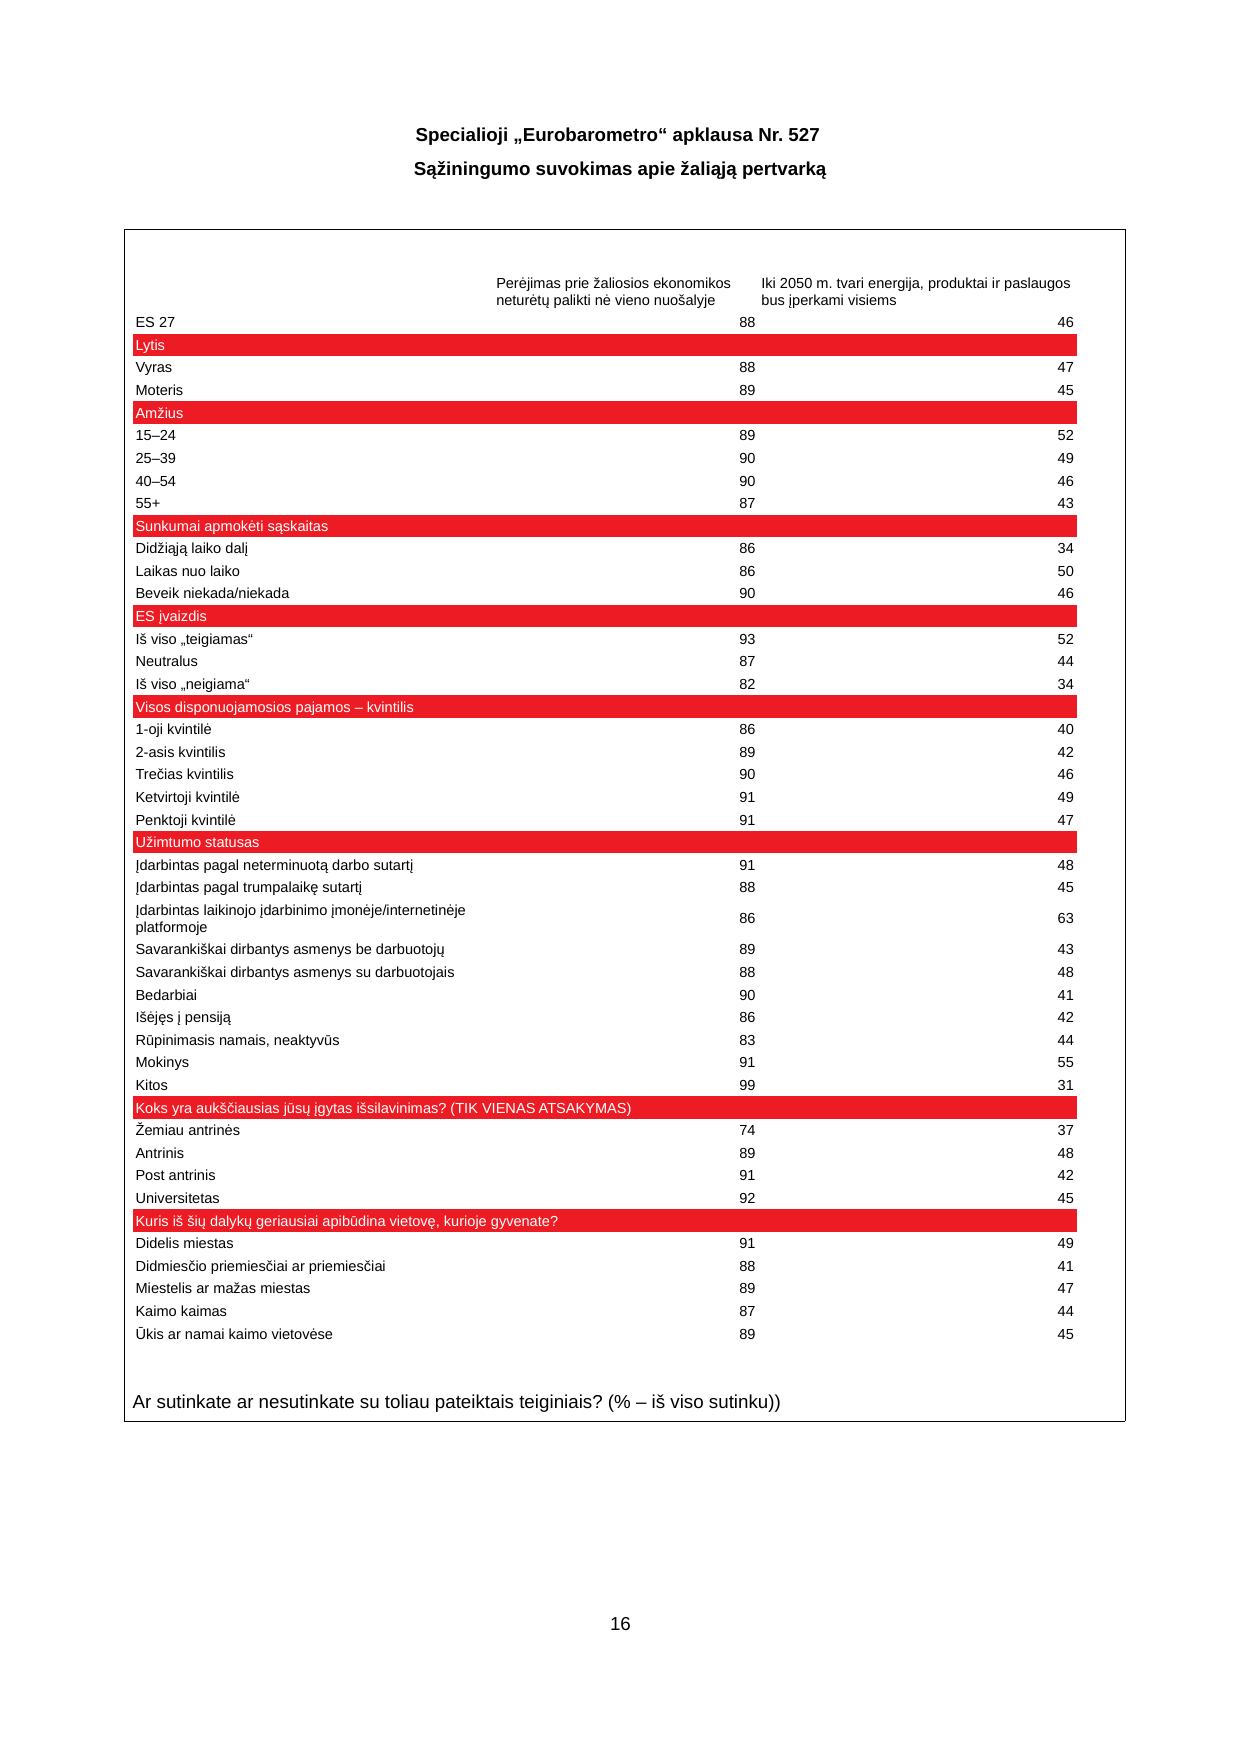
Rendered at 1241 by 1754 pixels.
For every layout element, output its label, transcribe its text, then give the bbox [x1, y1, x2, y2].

table_cell Užimtumo statusas [133, 831, 1077, 853]
table_cell 91 [493, 786, 758, 808]
table_cell Beveik niekada/niekada [133, 582, 493, 605]
table_cell Didmiesčio priemiesčiai ar priemiesčiai [133, 1255, 493, 1277]
table_cell Didelis miestas [133, 1232, 493, 1254]
table_header Perėjimas prie žaliosios ekonomikos neturėtų palikti nė vieno nuošalyje [493, 272, 758, 311]
table_cell Įdarbintas pagal trumpalaikę sutartį [133, 876, 493, 899]
table_cell 91 [493, 1164, 758, 1187]
table_cell 48 [758, 854, 1077, 876]
table_cell 2-asis kvintilis [133, 741, 493, 763]
table_cell 44 [758, 1029, 1077, 1051]
table_cell Amžius [133, 401, 1077, 424]
table_cell 45 [758, 876, 1077, 899]
table_cell Neutralus [133, 650, 493, 673]
table_cell Išėjęs į pensiją [133, 1006, 493, 1028]
table_cell Penktoji kvintilė [133, 808, 493, 831]
table_cell 86 [493, 1006, 758, 1028]
table_cell Rūpinimasis namais, neaktyvūs [133, 1029, 493, 1051]
table_cell 92 [493, 1187, 758, 1209]
table_cell 46 [758, 311, 1077, 334]
table_cell 88 [493, 356, 758, 379]
table_cell Lytis [133, 334, 1077, 356]
table_cell 37 [758, 1119, 1077, 1142]
table_cell Universitetas [133, 1187, 493, 1209]
table_cell 89 [493, 1277, 758, 1300]
table_cell 46 [758, 763, 1077, 786]
table_cell 83 [493, 1029, 758, 1051]
table_cell 89 [493, 741, 758, 763]
table_cell Vyras [133, 356, 493, 379]
table_cell 48 [758, 1142, 1077, 1164]
table_cell 48 [758, 961, 1077, 983]
table_cell 88 [493, 876, 758, 899]
table_header Iki 2050 m. tvari energija, produktai ir paslaugos bus įperkami visiems [758, 272, 1077, 311]
table_cell 42 [758, 741, 1077, 763]
table_cell 55+ [133, 492, 493, 514]
table_cell 86 [493, 560, 758, 582]
table_cell 90 [493, 469, 758, 492]
table_cell 74 [493, 1119, 758, 1142]
table_cell 87 [493, 492, 758, 514]
table_cell 88 [493, 1255, 758, 1277]
table_cell 47 [758, 356, 1077, 379]
table_cell Iš viso „teigiamas“ [133, 628, 493, 650]
table_cell 47 [758, 1277, 1077, 1300]
table_cell Kaimo kaimas [133, 1300, 493, 1322]
table_cell 99 [493, 1074, 758, 1096]
table_cell 45 [758, 1323, 1077, 1345]
table_cell 46 [758, 469, 1077, 492]
table_header [133, 272, 493, 311]
table_cell 46 [758, 582, 1077, 605]
table_cell Mokinys [133, 1051, 493, 1074]
table_cell 52 [758, 424, 1077, 447]
table_cell 91 [493, 1051, 758, 1074]
table_cell 44 [758, 1300, 1077, 1322]
table_cell Koks yra aukščiausias jūsų įgytas išsilavinimas? (TIK VIENAS ATSAKYMAS) [133, 1096, 1077, 1119]
table_cell 90 [493, 582, 758, 605]
table_cell 1-oji kvintilė [133, 718, 493, 741]
table_cell 34 [758, 537, 1077, 560]
table_cell Kitos [133, 1074, 493, 1096]
table_cell Savarankiškai dirbantys asmenys su darbuotojais [133, 961, 493, 983]
table_cell Savarankiškai dirbantys asmenys be darbuotojų [133, 938, 493, 961]
table_cell 91 [493, 808, 758, 831]
table_cell 34 [758, 673, 1077, 695]
table_cell Miestelis ar mažas miestas [133, 1277, 493, 1300]
table_cell 44 [758, 650, 1077, 673]
table_cell 31 [758, 1074, 1077, 1096]
table_cell 63 [758, 899, 1077, 938]
table_cell 45 [758, 379, 1077, 401]
table_cell 93 [493, 628, 758, 650]
table_cell ES 27 [133, 311, 493, 334]
table_cell 88 [493, 311, 758, 334]
table_cell 43 [758, 492, 1077, 514]
table_cell Kuris iš šių dalykų geriausiai apibūdina vietovę, kurioje gyvenate? [133, 1209, 1077, 1232]
table_cell 91 [493, 1232, 758, 1254]
table_cell Moteris [133, 379, 493, 401]
table_cell Įdarbintas laikinojo įdarbinimo įmonėje/internetinėje platformoje [133, 899, 493, 938]
table_cell 89 [493, 424, 758, 447]
table_cell 89 [493, 1323, 758, 1345]
table_cell 89 [493, 1142, 758, 1164]
table_cell 50 [758, 560, 1077, 582]
table_cell 55 [758, 1051, 1077, 1074]
table_cell 43 [758, 938, 1077, 961]
table_cell 87 [493, 1300, 758, 1322]
table_cell 86 [493, 899, 758, 938]
table_cell 89 [493, 379, 758, 401]
table_cell 82 [493, 673, 758, 695]
table_cell 41 [758, 983, 1077, 1006]
table_cell 49 [758, 786, 1077, 808]
table_cell Ūkis ar namai kaimo vietovėse [133, 1323, 493, 1345]
table_cell ES įvaizdis [133, 605, 1077, 627]
table_cell 42 [758, 1164, 1077, 1187]
table_cell 15–24 [133, 424, 493, 447]
table_cell Laikas nuo laiko [133, 560, 493, 582]
table_cell Sunkumai apmokėti sąskaitas [133, 515, 1077, 537]
table_cell 25–39 [133, 447, 493, 469]
text Ar sutinkate ar nesutinkate su toliau pateiktais teiginiais? (% – iš viso sutinku)) [132, 1391, 1116, 1412]
table_cell 90 [493, 763, 758, 786]
table_cell Žemiau antrinės [133, 1119, 493, 1142]
table_cell 40 [758, 718, 1077, 741]
table_cell 91 [493, 854, 758, 876]
table_cell 89 [493, 938, 758, 961]
table_cell Iš viso „neigiama“ [133, 673, 493, 695]
table_cell Didžiąją laiko dalį [133, 537, 493, 560]
table_cell 86 [493, 537, 758, 560]
table_cell Bedarbiai [133, 983, 493, 1006]
table_cell Visos disponuojamosios pajamos – kvintilis [133, 695, 1077, 718]
table_cell 90 [493, 983, 758, 1006]
table_cell Post antrinis [133, 1164, 493, 1187]
table_cell 52 [758, 628, 1077, 650]
table_cell 87 [493, 650, 758, 673]
table_cell 86 [493, 718, 758, 741]
table_cell Ketvirtoji kvintilė [133, 786, 493, 808]
table_cell 42 [758, 1006, 1077, 1028]
table_cell 45 [758, 1187, 1077, 1209]
table_cell Antrinis [133, 1142, 493, 1164]
table_cell 49 [758, 447, 1077, 469]
table_cell 90 [493, 447, 758, 469]
table_cell 47 [758, 808, 1077, 831]
table_cell Trečias kvintilis [133, 763, 493, 786]
table_cell 49 [758, 1232, 1077, 1254]
table_cell Įdarbintas pagal neterminuotą darbo sutartį [133, 854, 493, 876]
table_cell 40–54 [133, 469, 493, 492]
table_cell 41 [758, 1255, 1077, 1277]
table_cell 88 [493, 961, 758, 983]
